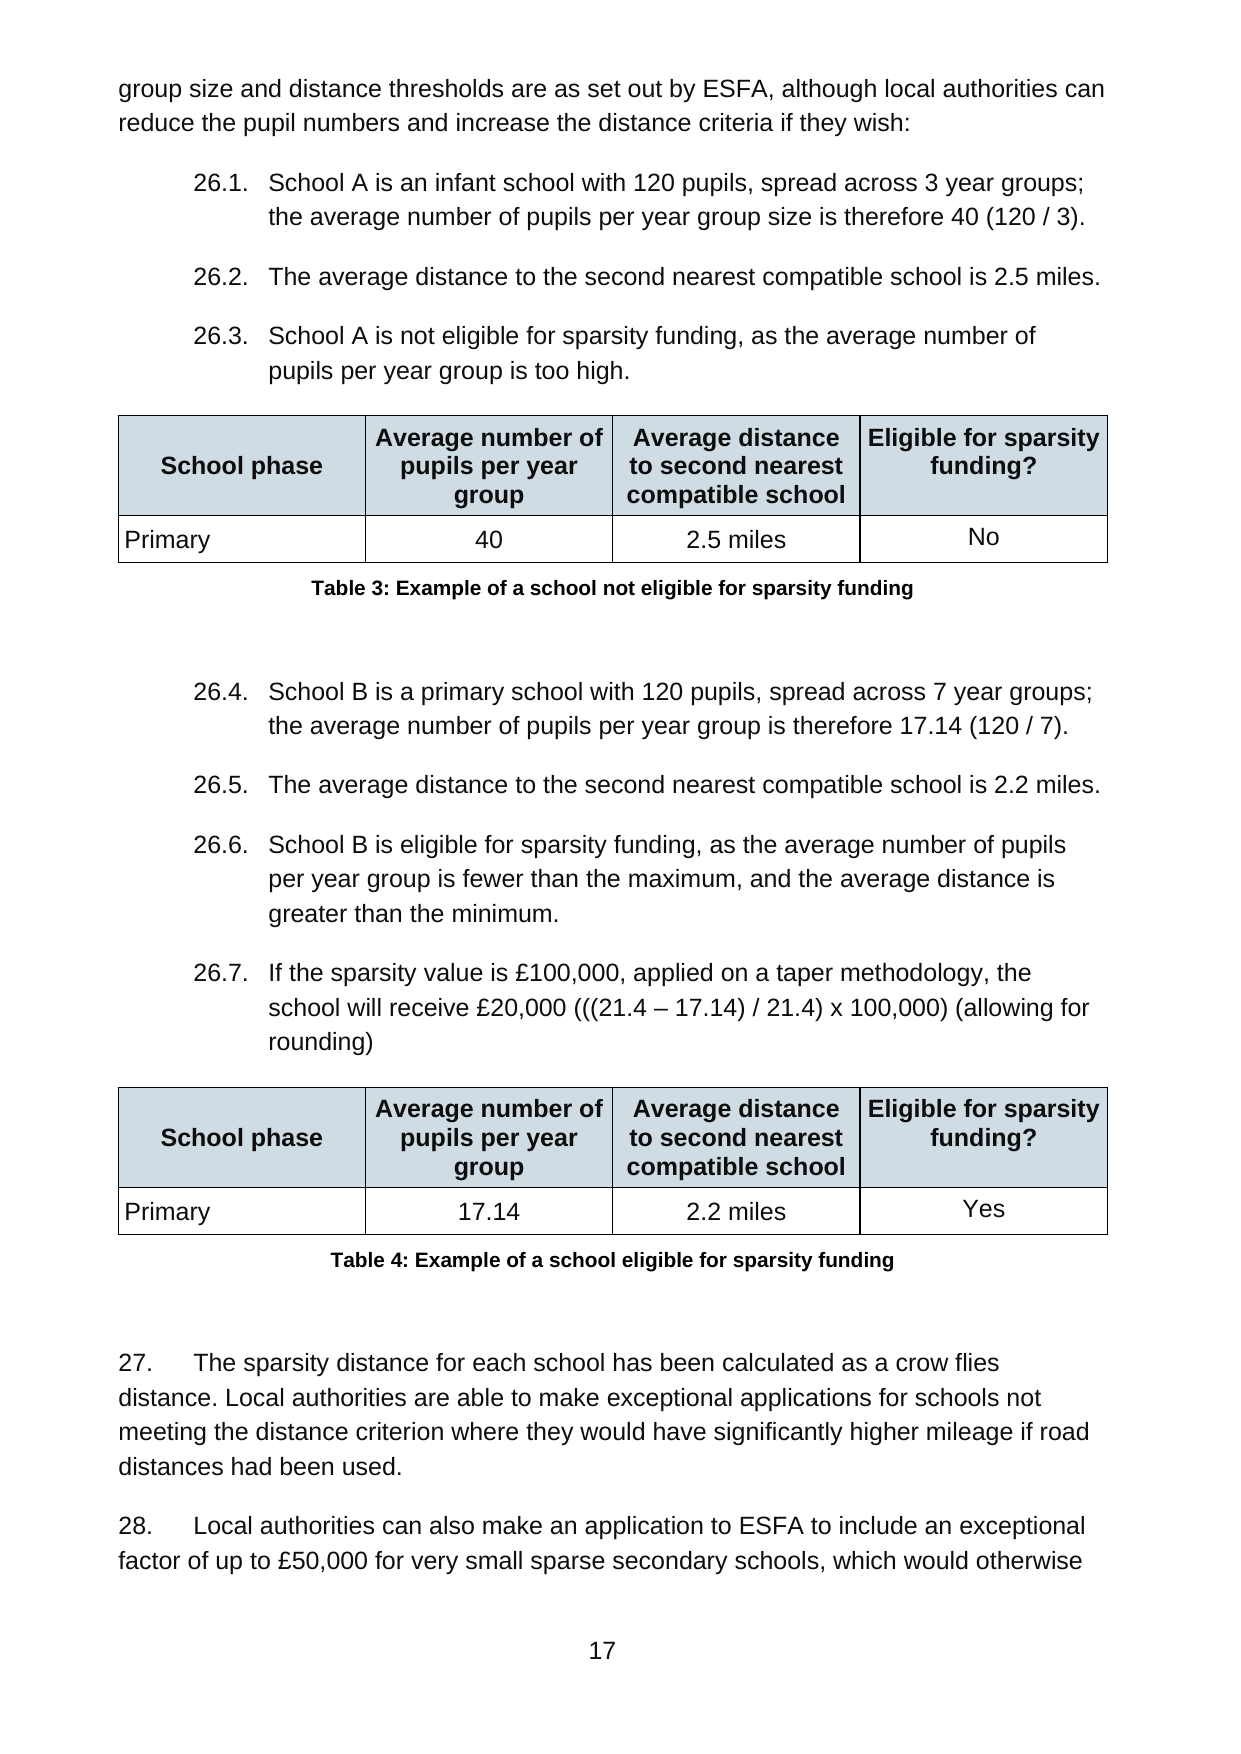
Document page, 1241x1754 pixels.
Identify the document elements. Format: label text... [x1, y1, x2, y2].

list School A is not eligible for sparsity funding, as the average number of pupils per year group is too high. [193, 321, 1107, 384]
table_cell 17.14 [366, 1188, 612, 1234]
list Local authorities can also make an application to ESFA to include an exceptional factor of up to £50,000 for very small sparse secondary schools, which would otherwise [118, 1511, 1107, 1574]
table_header School phase [119, 1088, 365, 1187]
list School B is eligible for sparsity funding, as the average number of pupils per year group is fewer than the maximum, and the average distance is greater than the minimum. [193, 830, 1107, 928]
table_header Eligible for sparsity funding? [861, 1088, 1107, 1187]
table_header School phase [119, 416, 365, 515]
list The average distance to the second nearest compatible school is 2.2 miles. [193, 771, 1107, 799]
table_header Average distance to second nearest compatible school [613, 416, 859, 515]
table_cell 40 [366, 516, 612, 562]
text Table 4: Example of a school eligible for sparsity funding [118, 1247, 1107, 1271]
table_header Average distance to second nearest compatible school [613, 1088, 859, 1187]
list School A is an infant school with 120 pupils, spread across 3 year groups; the average number of pupils per year group size is therefore 40 (120 / 3). [193, 168, 1107, 231]
table_header Average number of pupils per year group [366, 1088, 612, 1187]
table_cell No [861, 516, 1107, 562]
text Table 3: Example of a school not eligible for sparsity funding [118, 576, 1107, 600]
table_cell 2.2 miles [613, 1188, 859, 1234]
table_cell Primary [119, 516, 365, 562]
table_cell Yes [861, 1188, 1107, 1234]
table_header Average number of pupils per year group [366, 416, 612, 515]
list The sparsity distance for each school has been calculated as a crow flies distance. Local authorities are able to make exceptional applications for schools not meeting the distance criterion where they would have significantly higher mileage if road distances had been used. [118, 1348, 1107, 1480]
list If the sparsity value is £100,000, applied on a taper methodology, the school will receive £20,000 (((21.4 – 17.14) / 21.4) x 100,000) (allowing for rounding) [193, 958, 1107, 1056]
list group size and distance thresholds are as set out by ESFA, although local authorities can reduce the pupil numbers and increase the distance criteria if they wish: [118, 74, 1107, 137]
table_cell Primary [119, 1188, 365, 1234]
list The average distance to the second nearest compatible school is 2.5 miles. [193, 262, 1107, 291]
table_cell 2.5 miles [613, 516, 859, 562]
list School B is a primary school with 120 pupils, spread across 7 year groups; the average number of pupils per year group is therefore 17.14 (120 / 7). [193, 677, 1107, 740]
table_header Eligible for sparsity funding? [861, 416, 1107, 515]
